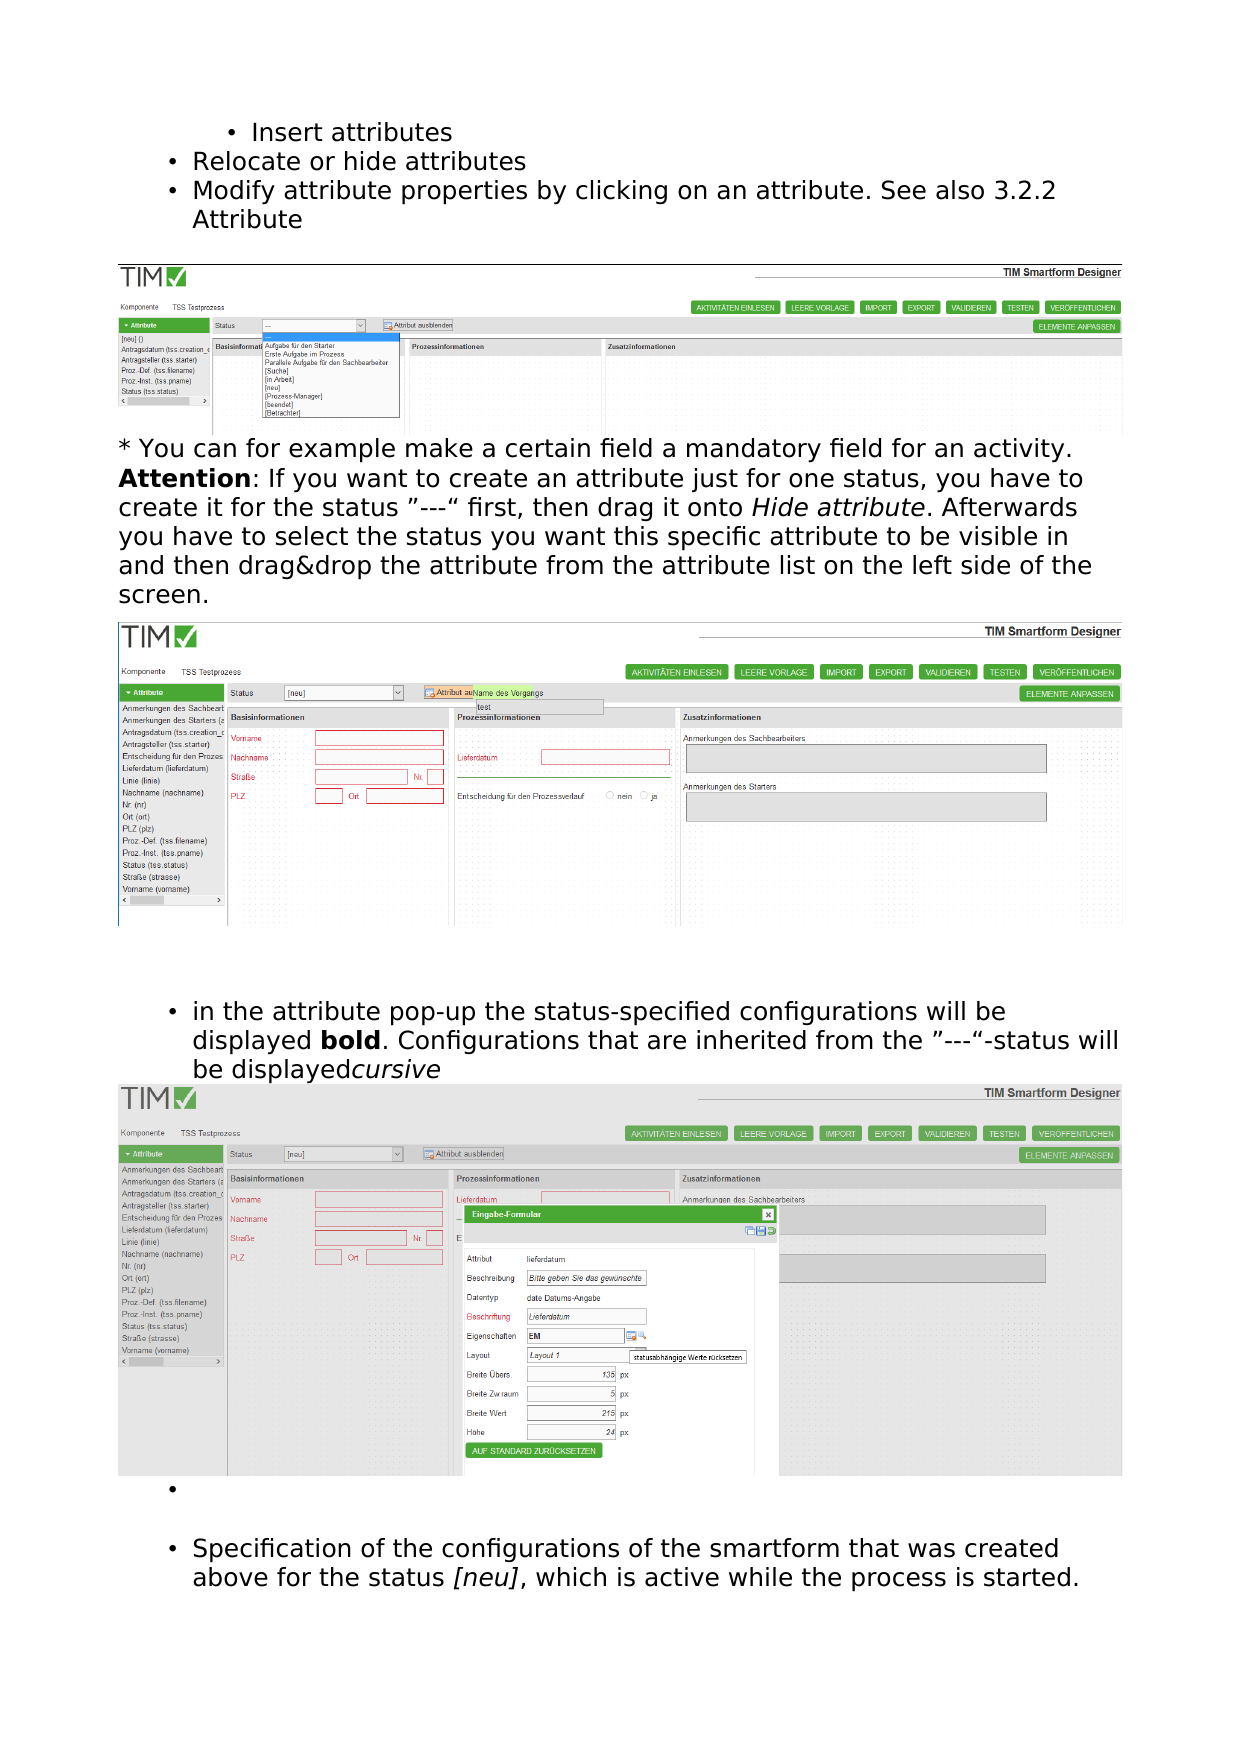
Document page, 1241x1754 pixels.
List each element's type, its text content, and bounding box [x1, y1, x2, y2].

picture [118, 622, 1123, 926]
list Insert attributes [236, 118, 1122, 147]
list in the attribute pop-up the status-specified configurations will be displayed bold. Configurations that are inherited from the ”---“-status will be displayedcursive [177, 997, 1122, 1084]
text * You can for example make a certain field a mandatory field for an activity. Attention: If you want to create an attribute just for one status, you have to create it for the status ”---“ first, then drag it onto Hide attribute. Afterwards you have to select the status you want this specific attribute to be visible in and then drag&drop the attribute from the attribute list on the left side of the screen. [118, 435, 1122, 610]
picture [118, 264, 1123, 435]
list Specification of the configurations of the smartform that was created above for the status [neu], which is active while the process is started. [177, 1534, 1122, 1593]
list Relocate or hide attributes [177, 147, 1122, 176]
list Modify attribute properties by clicking on an attribute. See also 3.2.2 Attribute [177, 176, 1122, 235]
picture [118, 1084, 1123, 1476]
